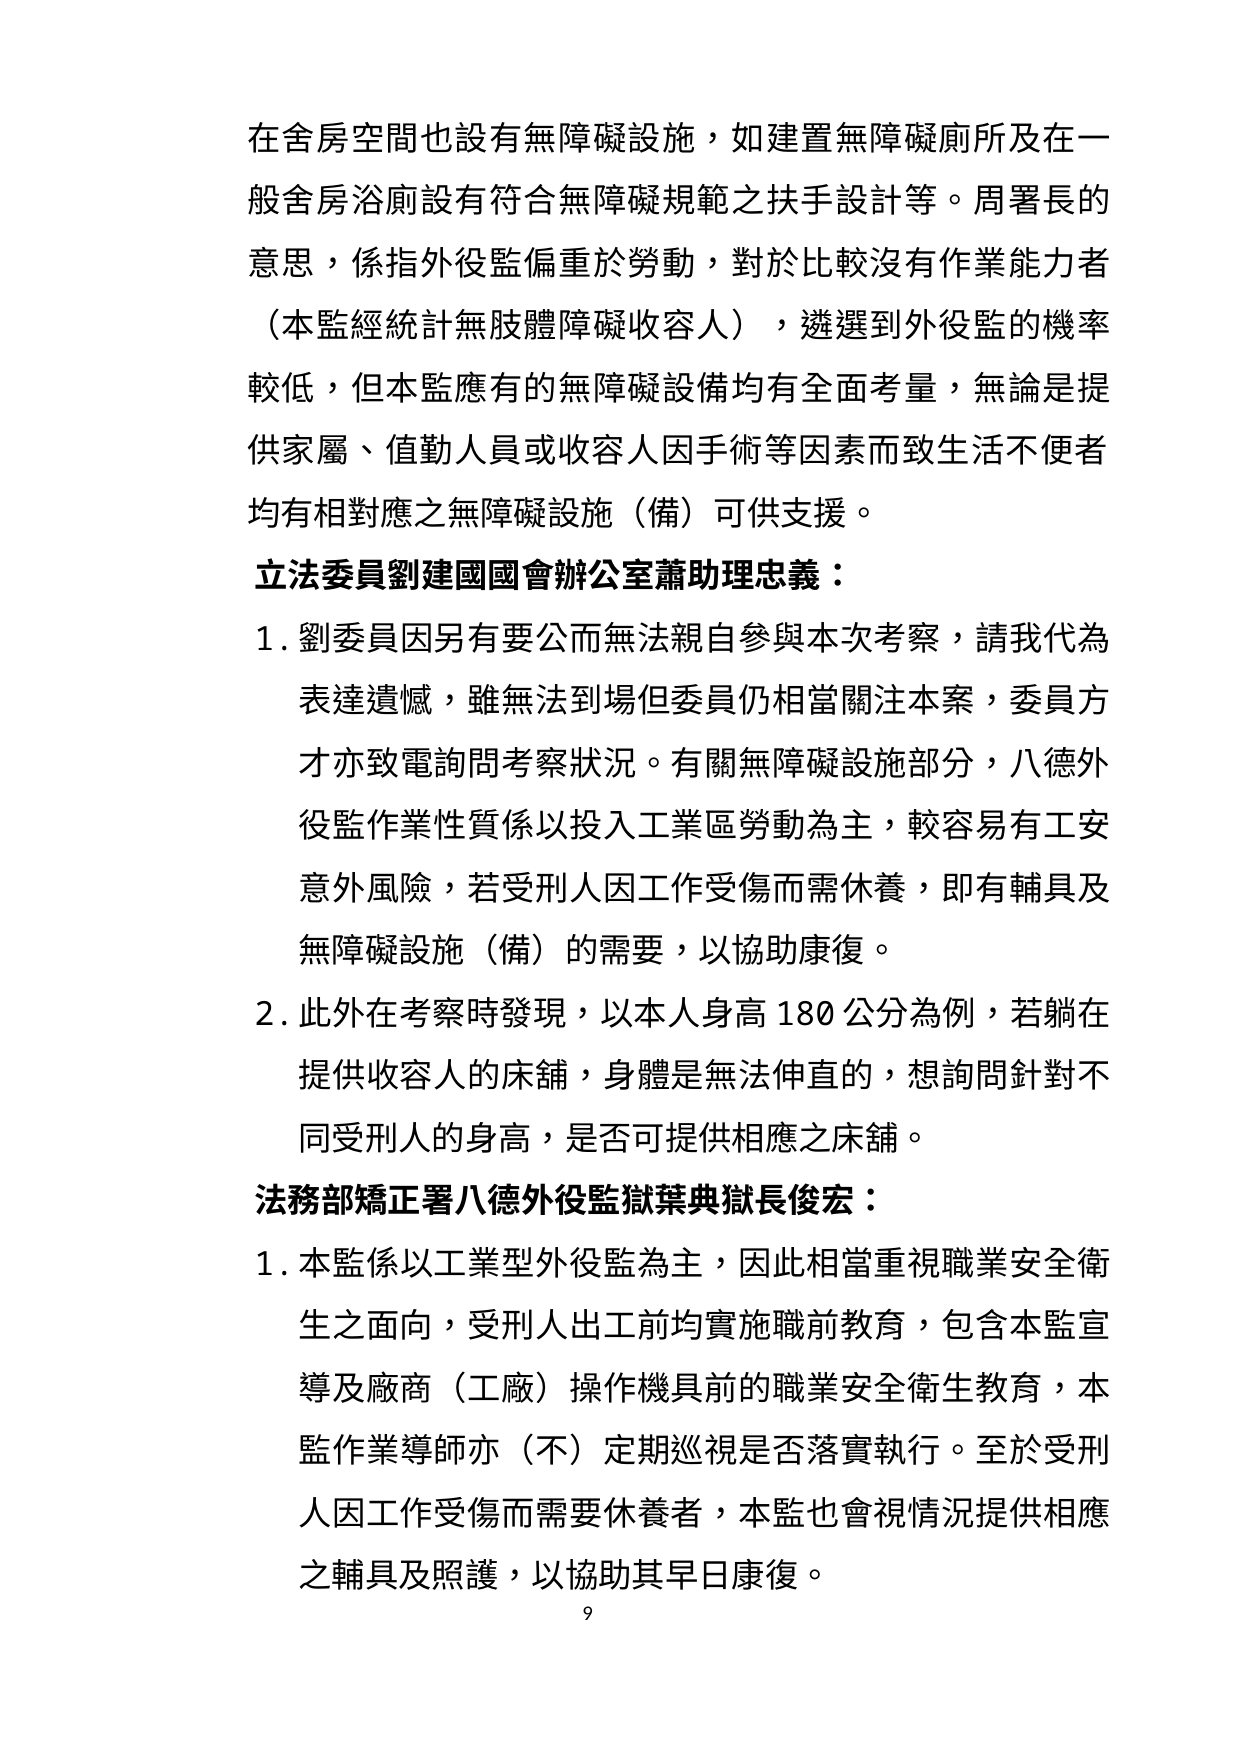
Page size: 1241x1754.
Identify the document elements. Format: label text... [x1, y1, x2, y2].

list 劉委員因另有要公而無法親自參與本次考察，請我代為表達遺憾，雖無法到場但委員仍相當關注本案，委員方才亦致電詢問考察狀況。有關無障礙設施部分，八德外役監作業性質係以投入工業區勞動為主，較容易有工安意外風險，若受刑人因工作受傷而需休養，即有輔具及無障礙設施（備）的需要，以協助康復。 [254, 594, 1110, 969]
text 回應李律師，確實按建築技術規則所有公務機關都要設置無障礙設施，八德外役監獄也不例外，舉凡針對接見家屬有設置無障礙設施、無障礙電梯、無障礙坡道等；而在舍房空間也設有無障礙設施，如建置無障礙廁所及在一般舍房浴廁設有符合無障礙規範之扶手設計等。周署長的意思，係指外役監偏重於勞動，對於比較沒有作業能力者（本監經統計無肢體障礙收容人），遴選到外役監的機率較低，但本監應有的無障礙設備均有全面考量，無論是提供家屬、值勤人員或收容人因手術等因素而致生活不便者，均有相對應之無障礙設施（備）可供支援。 [247, 94, 1110, 532]
list 此外在考察時發現，以本人身高180公分為例，若躺在提供收容人的床舖，身體是無法伸直的，想詢問針對不同受刑人的身高，是否可提供相應之床舖。 [254, 969, 1110, 1157]
text 立法委員劉建國國會辦公室蕭助理忠義： [254, 532, 1110, 594]
list 本監係以工業型外役監為主，因此相當重視職業安全衛生之面向，受刑人出工前均實施職前教育，包含本監宣導及廠商（工廠）操作機具前的職業安全衛生教育，本監作業導師亦（不）定期巡視是否落實執行。至於受刑人因工作受傷而需要休養者，本監也會視情況提供相應之輔具及照護，以協助其早日康復。 [254, 1219, 1110, 1594]
text 法務部矯正署八德外役監獄葉典獄長俊宏： [254, 1157, 1110, 1219]
